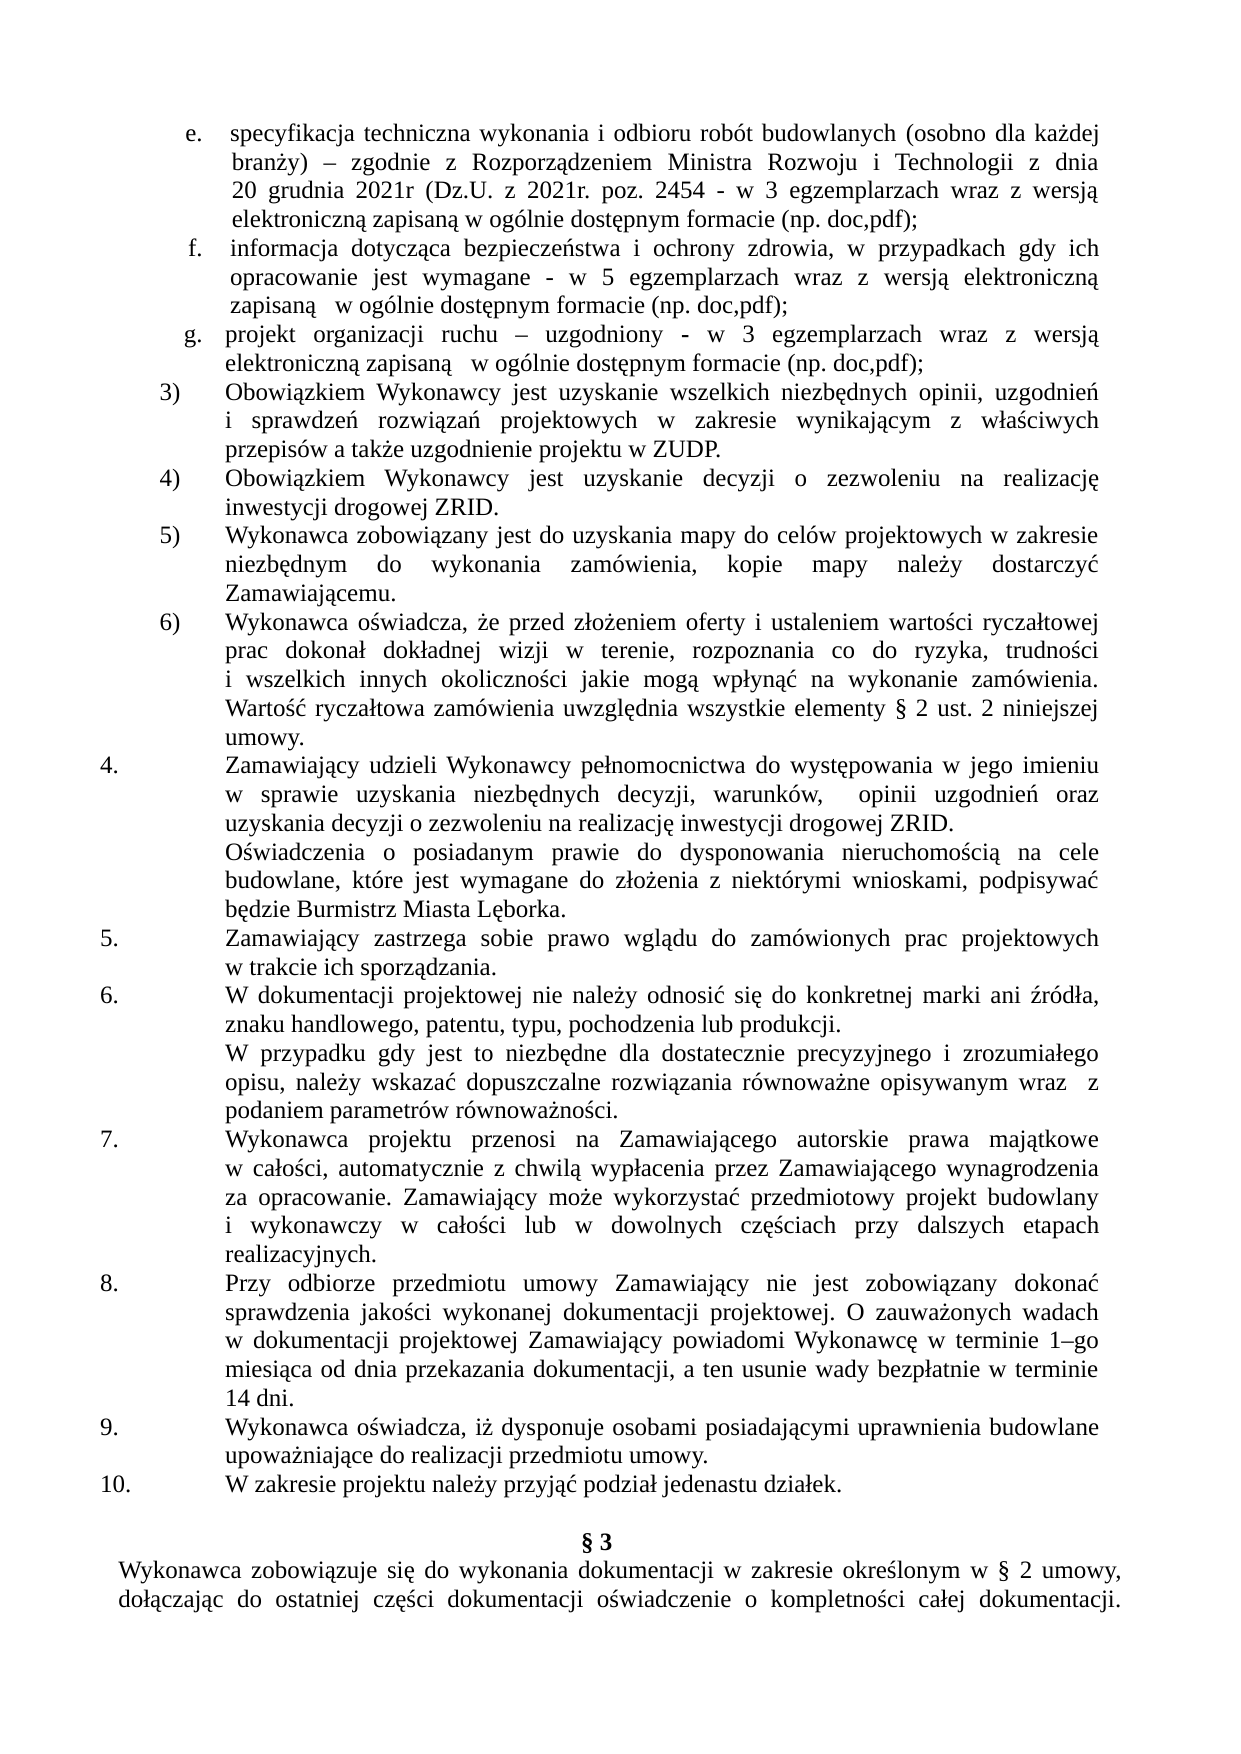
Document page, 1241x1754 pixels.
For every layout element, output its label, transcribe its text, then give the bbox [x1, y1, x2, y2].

table_cell 6. [89, 981, 148, 1124]
table_cell e. [148, 118, 214, 233]
table_cell 5) [148, 521, 214, 607]
table_cell Zamawiający udzieli Wykonawcy pełnomocnictwa do występowania w jego imieniu w sprawie uzyskania niezbędnych decyzji, warunków, opinii uzgodnień oraz uzyskania decyzji o zezwoleniu na realizację inwestycji drogowej ZRID. Oświadczenia o posiadanym prawie do dysponowania nieruchomością na cele budowlane, które jest wymagane do złożenia z niektórymi wnioskami, podpisywać będzie Burmistrz Miasta Lęborka. [214, 751, 1111, 923]
table_cell [89, 118, 148, 233]
table_cell [148, 1412, 214, 1469]
text Wykonawca zobowiązuje się do wykonania dokumentacji w zakresie określonym w § 2 umowy, dołączając do ostatniej części dokumentacji oświadczenie o kompletności całej dokumentacji. [118, 1556, 1122, 1613]
table_cell 5. [89, 923, 148, 981]
table_cell projekt organizacji ruchu – uzgodniony - w 3 egzemplarzach wraz z wersją elektroniczną zapisaną w ogólnie dostępnym formacie (np. doc,pdf); [214, 319, 1111, 377]
table_cell [148, 1268, 214, 1412]
table_cell [89, 377, 148, 463]
table_cell informacja dotycząca bezpieczeństwa i ochrony zdrowia, w przypadkach gdy ich opracowanie jest wymagane - w 5 egzemplarzach wraz z wersją elektroniczną zapisaną w ogólnie dostępnym formacie (np. doc,pdf); [214, 233, 1111, 319]
table_cell [148, 1469, 214, 1498]
table_cell 7. [89, 1124, 148, 1268]
table_cell f. [148, 233, 214, 319]
table_cell specyfikacja techniczna wykonania i odbioru robót budowlanych (osobno dla każdej branży) – zgodnie z Rozporządzeniem Ministra Rozwoju i Technologii z dnia 20 grudnia 2021r (Dz.U. z 2021r. poz. 2454 - w 3 egzemplarzach wraz z wersją elektroniczną zapisaną w ogólnie dostępnym formacie (np. doc,pdf); [214, 118, 1111, 233]
table_cell [89, 233, 148, 319]
table_cell Obowiązkiem Wykonawcy jest uzyskanie decyzji o zezwoleniu na realizację inwestycji drogowej ZRID. [214, 463, 1111, 521]
table_cell g. [148, 319, 214, 377]
table_cell Wykonawca oświadcza, że przed złożeniem oferty i ustaleniem wartości ryczałtowej prac dokonał dokładnej wizji w terenie, rozpoznania co do ryzyka, trudności i wszelkich innych okoliczności jakie mogą wpłynąć na wykonanie zamówienia. Wartość ryczałtowa zamówienia uwzględnia wszystkie elementy § 2 ust. 2 niniejszej umowy. [214, 607, 1111, 751]
table_cell [89, 607, 148, 751]
table_cell 4) [148, 463, 214, 521]
table_cell W dokumentacji projektowej nie należy odnosić się do konkretnej marki ani źródła, znaku handlowego, patentu, typu, pochodzenia lub produkcji. W przypadku gdy jest to niezbędne dla dostatecznie precyzyjnego i zrozumiałego opisu, należy wskazać dopuszczalne rozwiązania równoważne opisywanym wraz z podaniem parametrów równoważności. [214, 981, 1111, 1124]
table_cell Przy odbiorze przedmiotu umowy Zamawiający nie jest zobowiązany dokonać sprawdzenia jakości wykonanej dokumentacji projektowej. O zauważonych wadach w dokumentacji projektowej Zamawiający powiadomi Wykonawcę w terminie 1–go miesiąca od dnia przekazania dokumentacji, a ten usunie wady bezpłatnie w terminie 14 dni. [214, 1268, 1111, 1412]
table_cell 6) [148, 607, 214, 751]
table_cell [148, 751, 214, 923]
table_cell [148, 1124, 214, 1268]
table_cell [89, 463, 148, 521]
text § 3 [71, 1527, 1122, 1556]
table_cell [89, 521, 148, 607]
table_cell 4. [89, 751, 148, 923]
table_cell Obowiązkiem Wykonawcy jest uzyskanie wszelkich niezbędnych opinii, uzgodnień i sprawdzeń rozwiązań projektowych w zakresie wynikającym z właściwych przepisów a także uzgodnienie projektu w ZUDP. [214, 377, 1111, 463]
table_cell 9. [89, 1412, 148, 1469]
table_cell [148, 923, 214, 981]
table_cell Wykonawca zobowiązany jest do uzyskania mapy do celów projektowych w zakresie niezbędnym do wykonania zamówienia, kopie mapy należy dostarczyć Zamawiającemu. [214, 521, 1111, 607]
table_cell 10. [89, 1469, 148, 1498]
table_cell 8. [89, 1268, 148, 1412]
table_cell 3) [148, 377, 214, 463]
table_cell [89, 319, 148, 377]
table_cell W zakresie projektu należy przyjąć podział jedenastu działek. [214, 1469, 1111, 1498]
table_cell Wykonawca oświadcza, iż dysponuje osobami posiadającymi uprawnienia budowlane upoważniające do realizacji przedmiotu umowy. [214, 1412, 1111, 1469]
table_cell Zamawiający zastrzega sobie prawo wglądu do zamówionych prac projektowych w trakcie ich sporządzania. [214, 923, 1111, 981]
table_cell Wykonawca projektu przenosi na Zamawiającego autorskie prawa majątkowe w całości, automatycznie z chwilą wypłacenia przez Zamawiającego wynagrodzenia za opracowanie. Zamawiający może wykorzystać przedmiotowy projekt budowlany i wykonawczy w całości lub w dowolnych częściach przy dalszych etapach realizacyjnych. [214, 1124, 1111, 1268]
table_cell [148, 981, 214, 1124]
